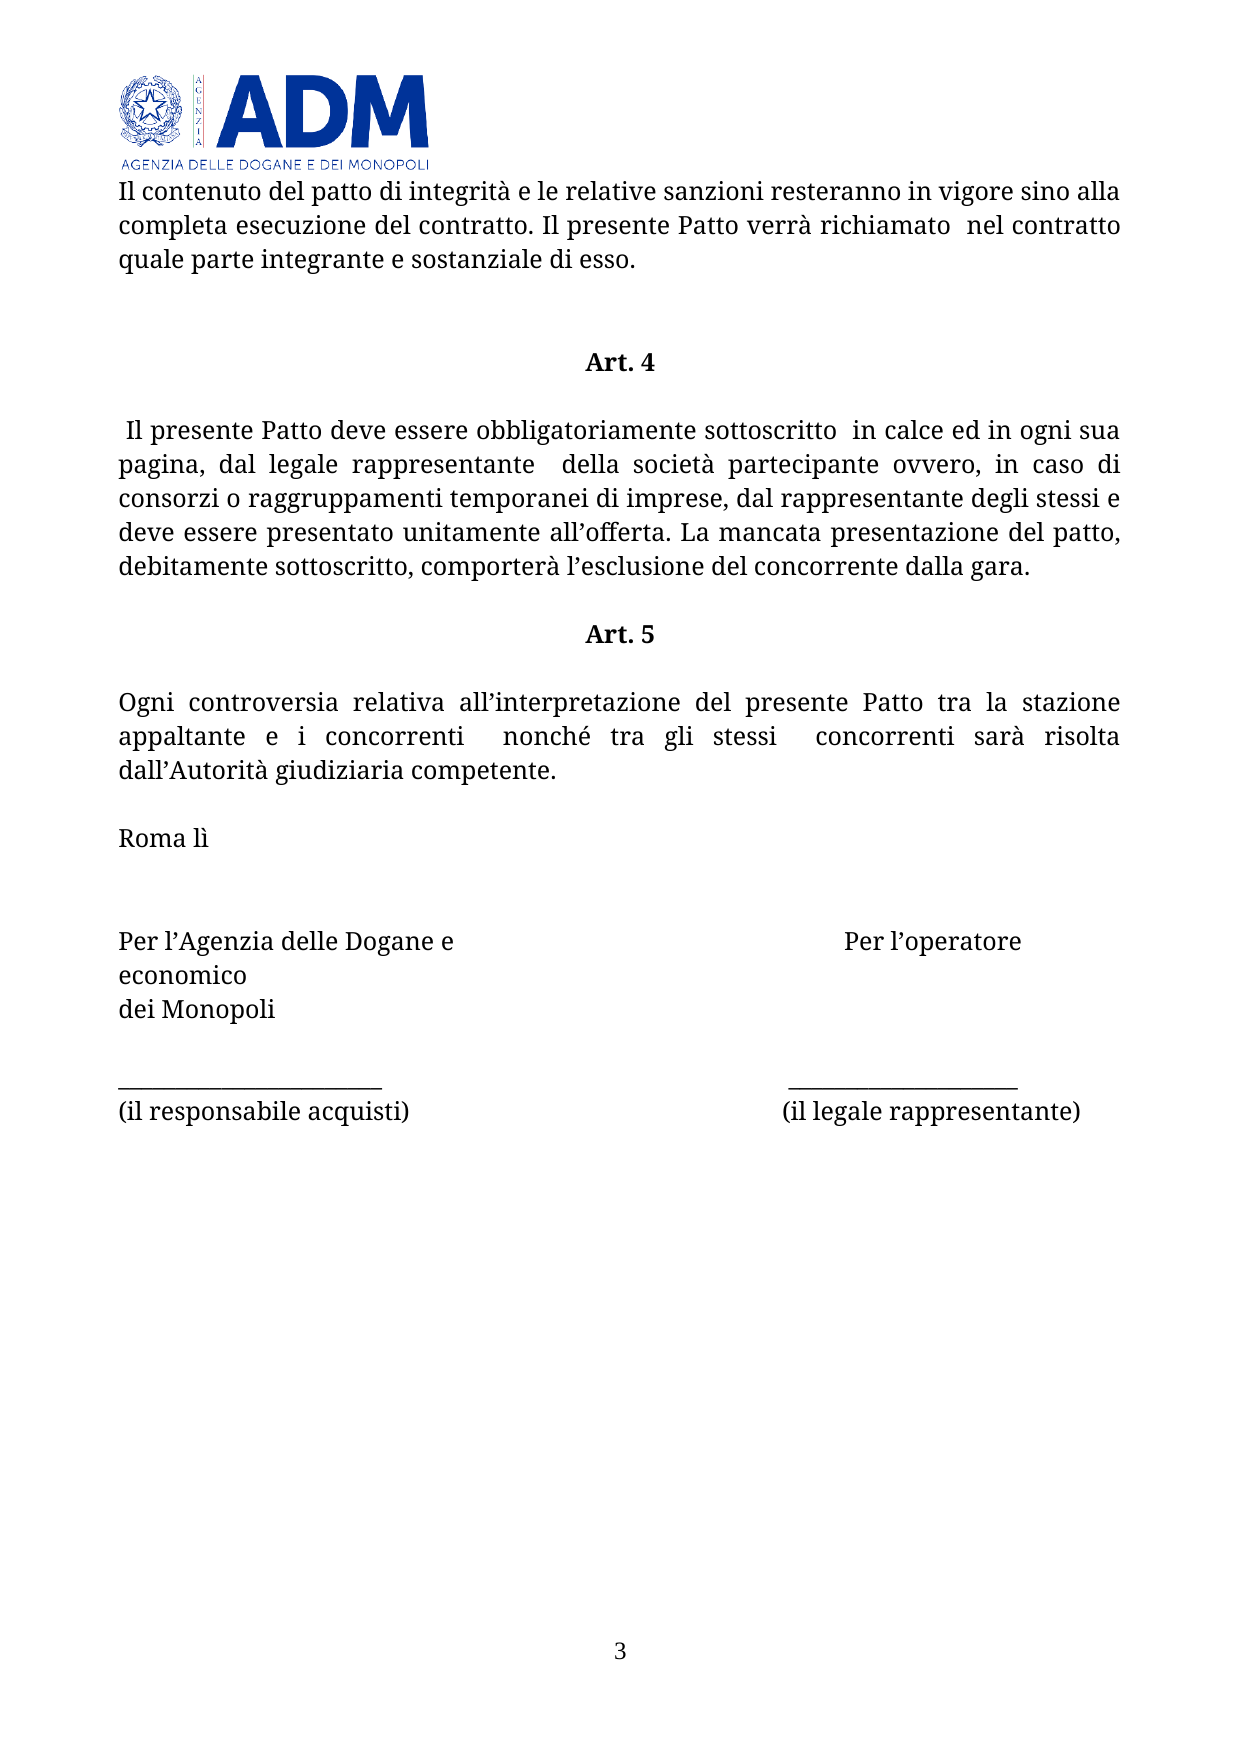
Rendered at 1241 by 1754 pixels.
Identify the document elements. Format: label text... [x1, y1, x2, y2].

text Ogni controversia relativa all’interpretazione del presente Patto tra la stazione appaltante e i concorrenti nonché tra gli stessi concorrenti sarà risolta dall’Autorità giudiziaria competente. [118, 685, 1122, 787]
text Roma lì [118, 821, 1122, 855]
text (il responsabile acquisti) (il legale rappresentante) [118, 1093, 1122, 1128]
text Art. 5 [118, 617, 1122, 651]
text Il presente Patto deve essere obbligatoriamente sottoscritto in calce ed in ogni sua pagina, dal legale rappresentante della società partecipante ovvero, in caso di consorzi o raggruppamenti temporanei di imprese, dal rappresentante degli stessi e deve essere presentato unitamente all’offerta. La mancata presentazione del patto, debitamente sottoscritto, comporterà l’esclusione del concorrente dalla gara. [118, 412, 1122, 583]
text dei Monopoli [118, 991, 1122, 1025]
text _______________________ ____________________ [118, 1059, 1122, 1093]
text Art. 4 [118, 344, 1122, 378]
text Per l’Agenzia delle Dogane e Per l’operatore economico [118, 923, 1122, 991]
text Il contenuto del patto di integrità e le relative sanzioni resteranno in vigore sino alla completa esecuzione del contratto. Il presente Patto verrà richiamato nel contratto quale parte integrante e sostanziale di esso. [118, 174, 1122, 276]
